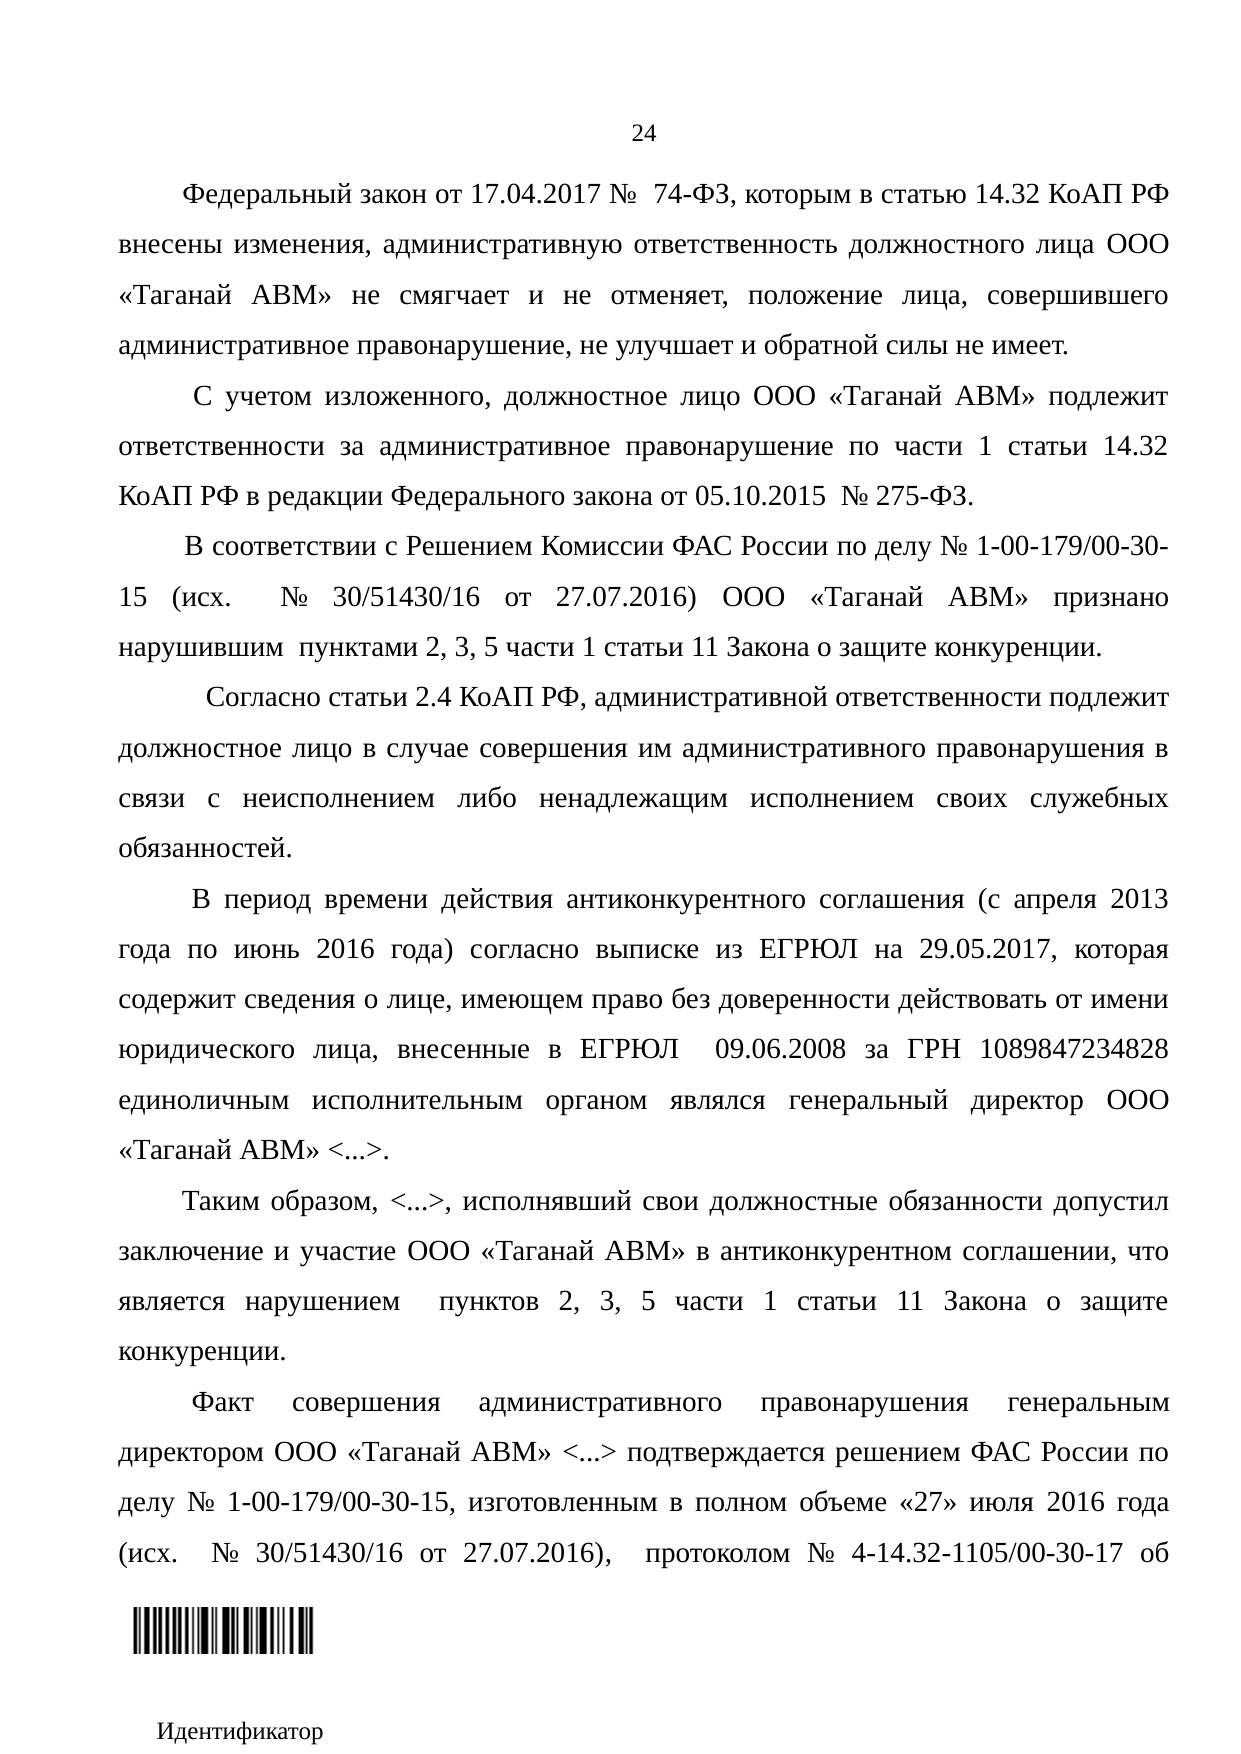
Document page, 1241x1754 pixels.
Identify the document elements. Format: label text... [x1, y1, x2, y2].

text Таким образом, <...>, исполнявший свои должностные обязанности допустил заключение и участие ООО «Таганай АВМ» в антиконкурентном соглашении, что является нарушением пунктов 2, 3, 5 части 1 статьи 11 Закона о защите конкуренции. [118, 1183, 1170, 1367]
text Факт совершения административного правонарушения генеральным директором ООО «Таганай АВМ» <...> подтверждается решением ФАС России по делу № 1-00-179/00-30-15, изготовленным в полном объеме «27» июля 2016 года (исх. № 30/51430/16 от 27.07.2016), протоколом № 4-14.32-1105/00-30-17 об [118, 1384, 1170, 1568]
text Согласно статьи 2.4 КоАП РФ, административной ответственности подлежит должностное лицо в случае совершения им административного правонарушения в связи с неисполнением либо ненадлежащим исполнением своих служебных обязанностей. [118, 679, 1170, 864]
text В соответствии с Решением Комиссии ФАС России по делу № 1-00-179/00-30-15 (исх. № 30/51430/16 от 27.07.2016) ООО «Таганай АВМ» признано нарушившим пунктами 2, 3, 5 части 1 статьи 11 Закона о защите конкуренции. [118, 528, 1170, 663]
text Федеральный закон от 17.04.2017 № 74-ФЗ, которым в статью 14.32 КоАП РФ внесены изменения, административную ответственность должностного лица ООО «Таганай АВМ» не смягчает и не отменяет, положение лица, совершившего административное правонарушение, не улучшает и обратной силы не имеет. [118, 176, 1170, 361]
text С учетом изложенного, должностное лицо ООО «Таганай АВМ» подлежит ответственности за административное правонарушение по части 1 статьи 14.32 КоАП РФ в редакции Федерального закона от 05.10.2015 № 275-ФЗ. [118, 378, 1170, 512]
text В период времени действия антиконкурентного соглашения (с апреля 2013 года по июнь 2016 года) согласно выписке из ЕГРЮЛ на 29.05.2017, которая содержит сведения о лице, имеющем право без доверенности действовать от имени юридического лица, внесенные в ЕГРЮЛ 09.06.2008 за ГРН 1089847234828 единоличным исполнительным органом являлся генеральный директор ООО «Таганай АВМ» <...>. [118, 881, 1170, 1166]
picture [118, 1607, 331, 1654]
